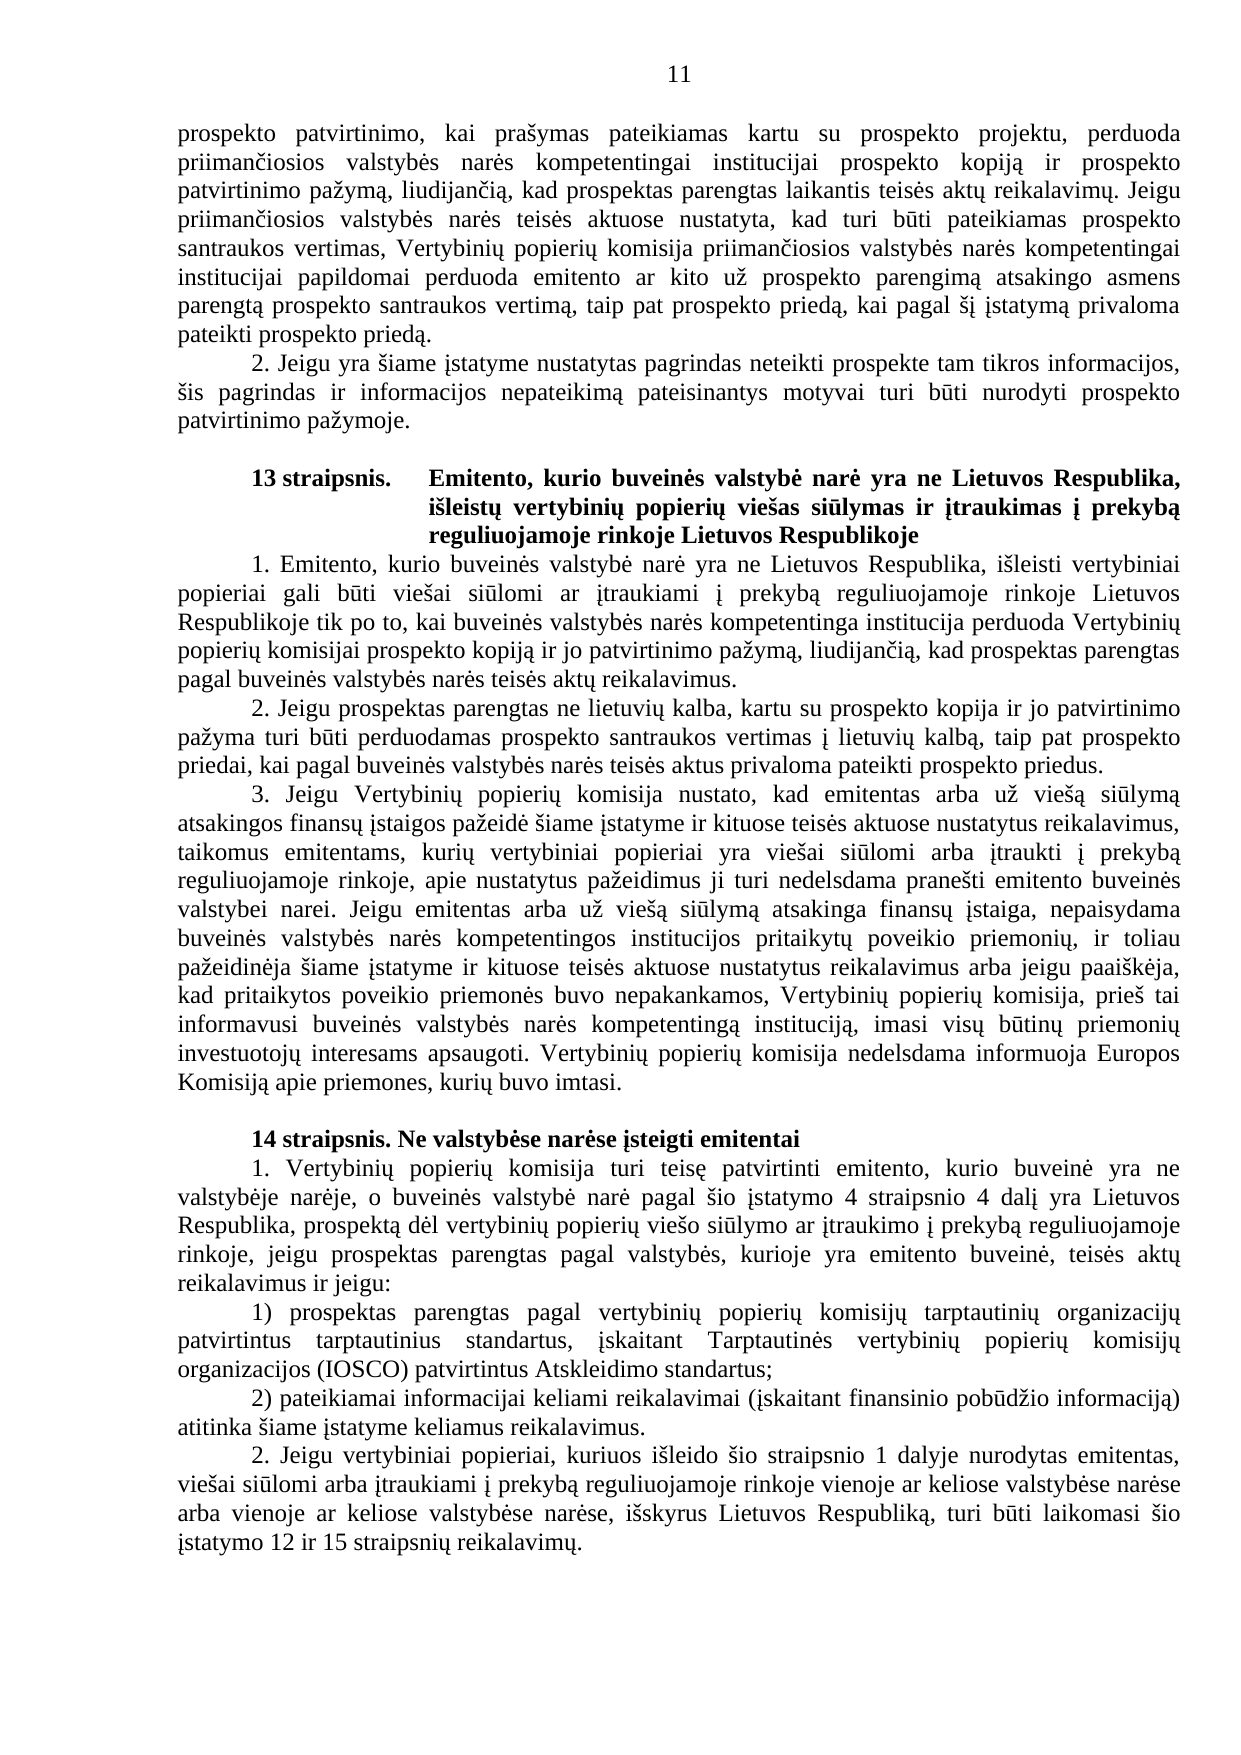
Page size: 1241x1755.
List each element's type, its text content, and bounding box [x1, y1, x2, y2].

text 1) prospektas parengtas pagal vertybinių popierių komisijų tarptautinių organizacijų patvirtintus tarptautinius standartus, įskaitant Tarptautinės vertybinių popierių komisijų organizacijos (IOSCO) patvirtintus Atskleidimo standartus; [177, 1297, 1181, 1383]
text 3. Jeigu Vertybinių popierių komisija nustato, kad emitentas arba už viešą siūlymą atsakingos finansų įstaigos pažeidė šiame įstatyme ir kituose teisės aktuose nustatytus reikalavimus, taikomus emitentams, kurių vertybiniai popieriai yra viešai siūlomi arba įtraukti į prekybą reguliuojamoje rinkoje, apie nustatytus pažeidimus ji turi nedelsdama pranešti emitento buveinės valstybei narei. Jeigu emitentas arba už viešą siūlymą atsakinga finansų įstaiga, nepaisydama buveinės valstybės narės kompetentingos institucijos pritaikytų poveikio priemonių, ir toliau pažeidinėja šiame įstatyme ir kituose teisės aktuose nustatytus reikalavimus arba jeigu paaiškėja, kad pritaikytos poveikio priemonės buvo nepakankamos, Vertybinių popierių komisija, prieš tai informavusi buveinės valstybės narės kompetentingą instituciją, imasi visų būtinų priemonių investuotojų interesams apsaugoti. Vertybinių popierių komisija nedelsdama informuoja Europos Komisiją apie priemones, kurių buvo imtasi. [177, 779, 1181, 1096]
text 2. Jeigu prospektas parengtas ne lietuvių kalba, kartu su prospekto kopija ir jo patvirtinimo pažyma turi būti perduodamas prospekto santraukos vertimas į lietuvių kalbą, taip pat prospekto priedai, kai pagal buveinės valstybės narės teisės aktus privaloma pateikti prospekto priedus. [177, 693, 1181, 779]
text 13 straipsnis. Emitento, kurio buveinės valstybė narė yra ne Lietuvos Respublika, išleistų vertybinių popierių viešas siūlymas ir įtraukimas į prekybą reguliuojamoje rinkoje Lietuvos Respublikoje [251, 463, 1181, 549]
text 1. Emitento, kurio buveinės valstybė narė yra ne Lietuvos Respublika, išleisti vertybiniai popieriai gali būti viešai siūlomi ar įtraukiami į prekybą reguliuojamoje rinkoje Lietuvos Respublikoje tik po to, kai buveinės valstybės narės kompetentinga institucija perduoda Vertybinių popierių komisijai prospekto kopiją ir jo patvirtinimo pažymą, liudijančią, kad prospektas parengtas pagal buveinės valstybės narės teisės aktų reikalavimus. [177, 549, 1181, 693]
text 14 straipsnis. Ne valstybėse narėse įsteigti emitentai [177, 1124, 1181, 1153]
text 1. Vertybinių popierių komisija turi teisę patvirtinti emitento, kurio buveinė yra ne valstybėje narėje, o buveinės valstybė narė pagal šio įstatymo 4 straipsnio 4 dalį yra Lietuvos Respublika, prospektą dėl vertybinių popierių viešo siūlymo ar įtraukimo į prekybą reguliuojamoje rinkoje, jeigu prospektas parengtas pagal valstybės, kurioje yra emitento buveinė, teisės aktų reikalavimus ir jeigu: [177, 1153, 1181, 1297]
text 2. Jeigu vertybiniai popieriai, kuriuos išleido šio straipsnio 1 dalyje nurodytas emitentas, viešai siūlomi arba įtraukiami į prekybą reguliuojamoje rinkoje vienoje ar keliose valstybėse narėse arba vienoje ar keliose valstybėse narėse, išskyrus Lietuvos Respubliką, turi būti laikomasi šio įstatymo 12 ir 15 straipsnių reikalavimų. [177, 1441, 1181, 1556]
text 2) pateikiamai informacijai keliami reikalavimai (įskaitant finansinio pobūdžio informaciją) atitinka šiame įstatyme keliamus reikalavimus. [177, 1383, 1181, 1441]
text prospekto patvirtinimo, kai prašymas pateikiamas kartu su prospekto projektu, perduoda priimančiosios valstybės narės kompetentingai institucijai prospekto kopiją ir prospekto patvirtinimo pažymą, liudijančią, kad prospektas parengtas laikantis teisės aktų reikalavimų. Jeigu priimančiosios valstybės narės teisės aktuose nustatyta, kad turi būti pateikiamas prospekto santraukos vertimas, Vertybinių popierių komisija priimančiosios valstybės narės kompetentingai institucijai papildomai perduoda emitento ar kito už prospekto parengimą atsakingo asmens parengtą prospekto santraukos vertimą, taip pat prospekto priedą, kai pagal šį įstatymą privaloma pateikti prospekto priedą. [177, 118, 1181, 348]
text 2. Jeigu yra šiame įstatyme nustatytas pagrindas neteikti prospekte tam tikros informacijos, šis pagrindas ir informacijos nepateikimą pateisinantys motyvai turi būti nurodyti prospekto patvirtinimo pažymoje. [177, 348, 1181, 434]
